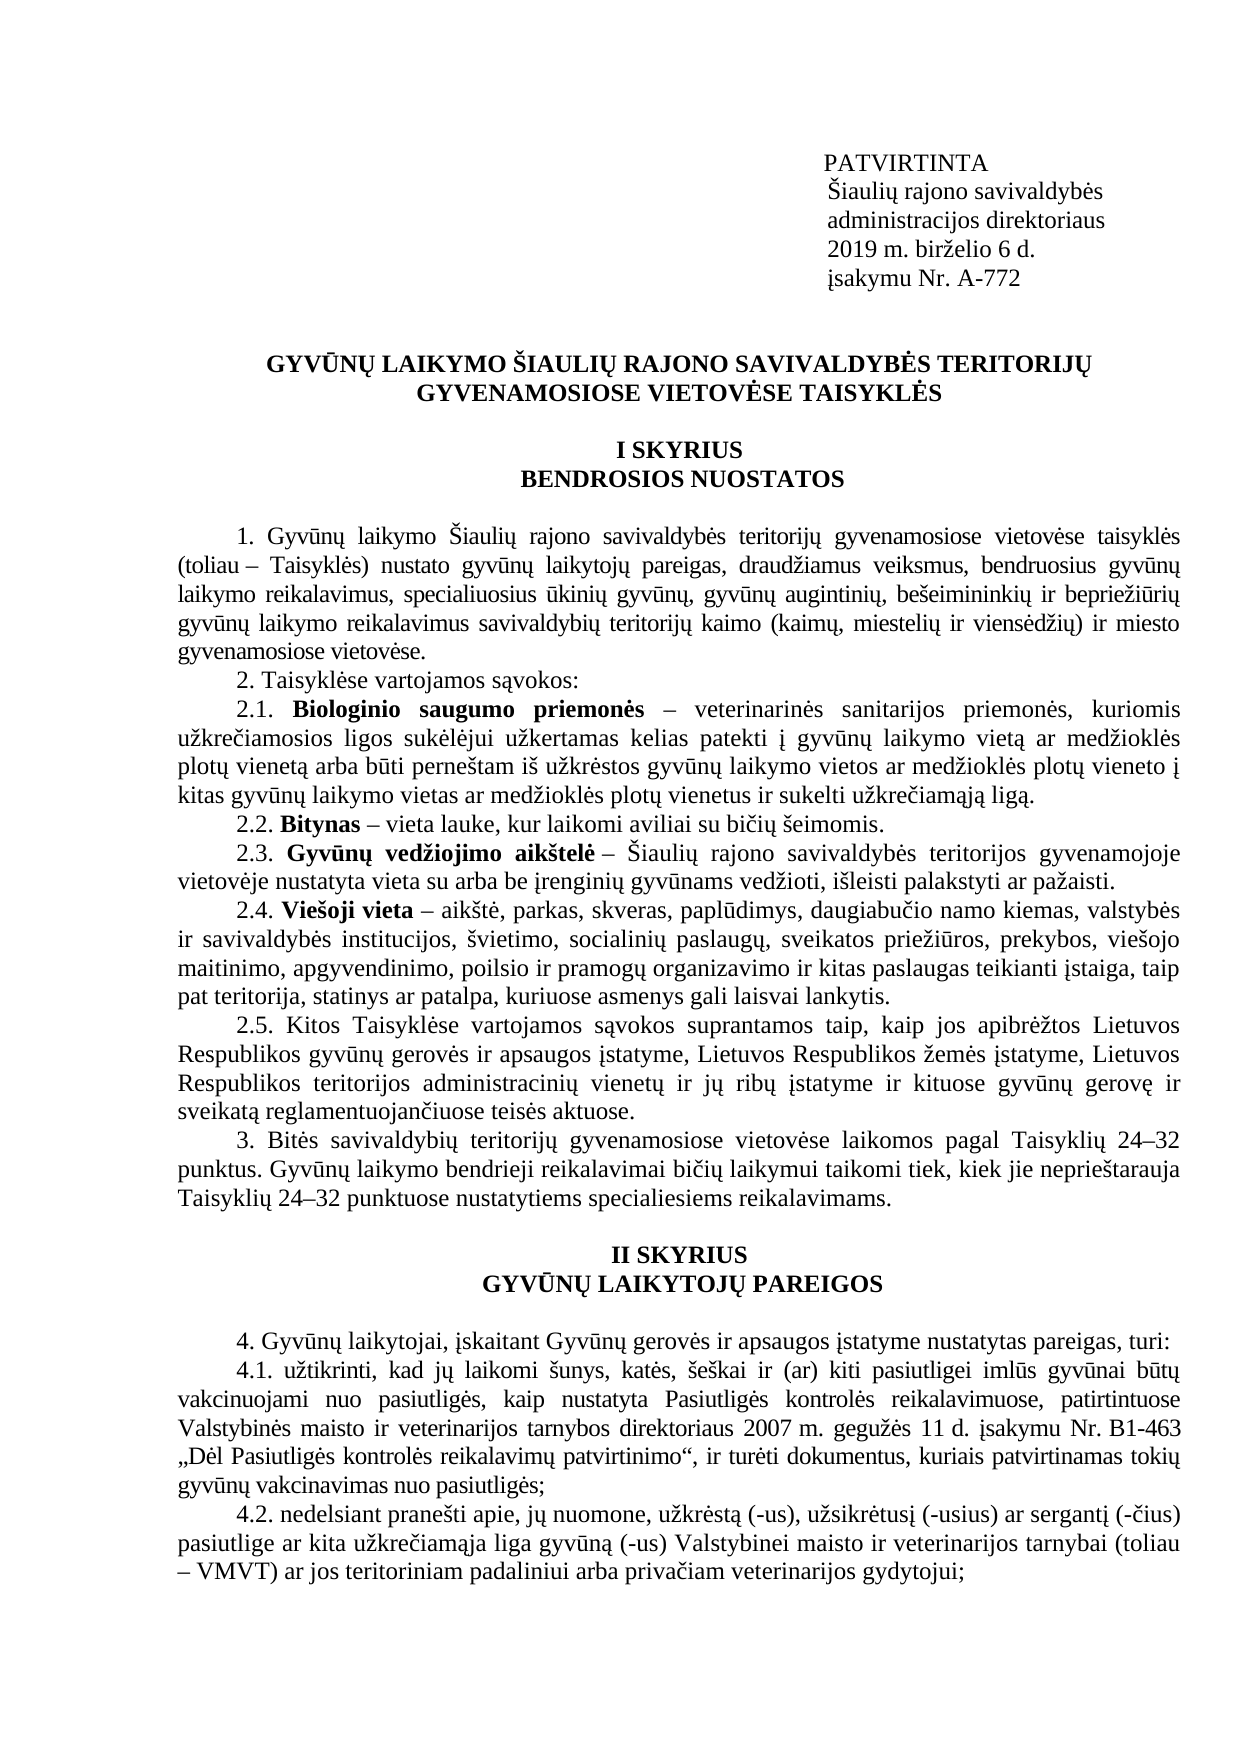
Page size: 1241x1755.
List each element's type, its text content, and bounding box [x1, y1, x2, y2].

text 2019 m. birželio 6 d. [797, 234, 1181, 263]
text 2.1. Biologinio saugumo priemonės – veterinarinės sanitarijos priemonės, kuriomis užkrečiamosios ligos sukėlėjui užkertamas kelias patekti į gyvūnų laikymo vietą ar medžioklės plotų vienetą arba būti perneštam iš užkrėstos gyvūnų laikymo vietos ar medžioklės plotų vieneto į kitas gyvūnų laikymo vietas ar medžioklės plotų vienetus ir sukelti užkrečiamąją ligą. [177, 694, 1181, 809]
text 4.1. užtikrinti, kad jų laikomi šunys, katės, šeškai ir (ar) kiti pasiutligei imlūs gyvūnai būtų vakcinuojami nuo pasiutligės, kaip nustatyta Pasiutligės kontrolės reikalavimuose, patirtintuose Valstybinės maisto ir veterinarijos tarnybos direktoriaus 2007 m. gegužės 11 d. įsakymu Nr. B1-463 „Dėl Pasiutligės kontrolės reikalavimų patvirtinimo“, ir turėti dokumentus, kuriais patvirtinamas tokių gyvūnų vakcinavimas nuo pasiutligės; [177, 1355, 1181, 1499]
text GYVŪNŲ LAIKYTOJŲ PAREIGOS [177, 1269, 1181, 1298]
text Gyvūnų laikymo ŠIAULIŲ RAJONO SAVIVALDYBĖS teritorijų gyvenamosiose vietovėse TAISYKLĖS [177, 349, 1181, 406]
text 2. Taisyklėse vartojamos sąvokos: [177, 665, 1181, 694]
text 2.3. Gyvūnų vedžiojimo aikštelė – Šiaulių rajono savivaldybės teritorijos gyvenamojoje vietovėje nustatyta vieta su arba be įrenginių gyvūnams vedžioti, išleisti palakstyti ar pažaisti. [177, 838, 1181, 895]
text 1. Gyvūnų laikymo Šiaulių rajono savivaldybės teritorijų gyvenamosiose vietovėse taisyklės (toliau – Taisyklės) nustato gyvūnų laikytojų pareigas, draudžiamus veiksmus, bendruosius gyvūnų laikymo reikalavimus, specialiuosius ūkinių gyvūnų, gyvūnų augintinių, bešeimininkių ir bepriežiūrių gyvūnų laikymo reikalavimus savivaldybių teritorijų kaimo (kaimų, miestelių ir viensėdžių) ir miesto gyvenamosiose vietovėse. [177, 521, 1181, 665]
text 4.2. nedelsiant pranešti apie, jų nuomone, užkrėstą (-us), užsikrėtusį (-usius) ar sergantį (-čius) pasiutlige ar kita užkrečiamąja liga gyvūną (-us) Valstybinei maisto ir veterinarijos tarnybai (toliau – VMVT) ar jos teritoriniam padaliniui arba privačiam veterinarijos gydytojui; [177, 1499, 1181, 1585]
text Šiaulių rajono savivaldybės [797, 176, 1181, 205]
text 4. Gyvūnų laikytojai, įskaitant Gyvūnų gerovės ir apsaugos įstatyme nustatytas pareigas, turi: [177, 1326, 1181, 1355]
text 2.2. Bitynas – vieta lauke, kur laikomi aviliai su bičių šeimomis. [177, 809, 1181, 838]
text BENDROSIOS NUOSTATOS [177, 464, 1181, 493]
text 3. Bitės savivaldybių teritorijų gyvenamosiose vietovėse laikomos pagal Taisyklių 24–32 punktus. Gyvūnų laikymo bendrieji reikalavimai bičių laikymui taikomi tiek, kiek jie neprieštarauja Taisyklių 24–32 punktuose nustatytiems specialiesiems reikalavimams. [177, 1125, 1181, 1211]
text II SKYRIUS [177, 1240, 1181, 1269]
text administracijos direktoriaus [797, 205, 1181, 234]
text 2.5. Kitos Taisyklėse vartojamos sąvokos suprantamos taip, kaip jos apibrėžtos Lietuvos Respublikos gyvūnų gerovės ir apsaugos įstatyme, Lietuvos Respublikos žemės įstatyme, Lietuvos Respublikos teritorijos administracinių vienetų ir jų ribų įstatyme ir kituose gyvūnų gerovę ir sveikatą reglamentuojančiuose teisės aktuose. [177, 1010, 1181, 1125]
text I SKYRIUS [177, 435, 1181, 464]
text įsakymu Nr. A-772 [797, 263, 1181, 291]
text 2.4. Viešoji vieta – aikštė, parkas, skveras, paplūdimys, daugiabučio namo kiemas, valstybės ir savivaldybės institucijos, švietimo, socialinių paslaugų, sveikatos priežiūros, prekybos, viešojo maitinimo, apgyvendinimo, poilsio ir pramogų organizavimo ir kitas paslaugas teikianti įstaiga, taip pat teritorija, statinys ar patalpa, kuriuose asmenys gali laisvai lankytis. [177, 895, 1181, 1010]
text PATVIRTINTA [177, 148, 1181, 176]
